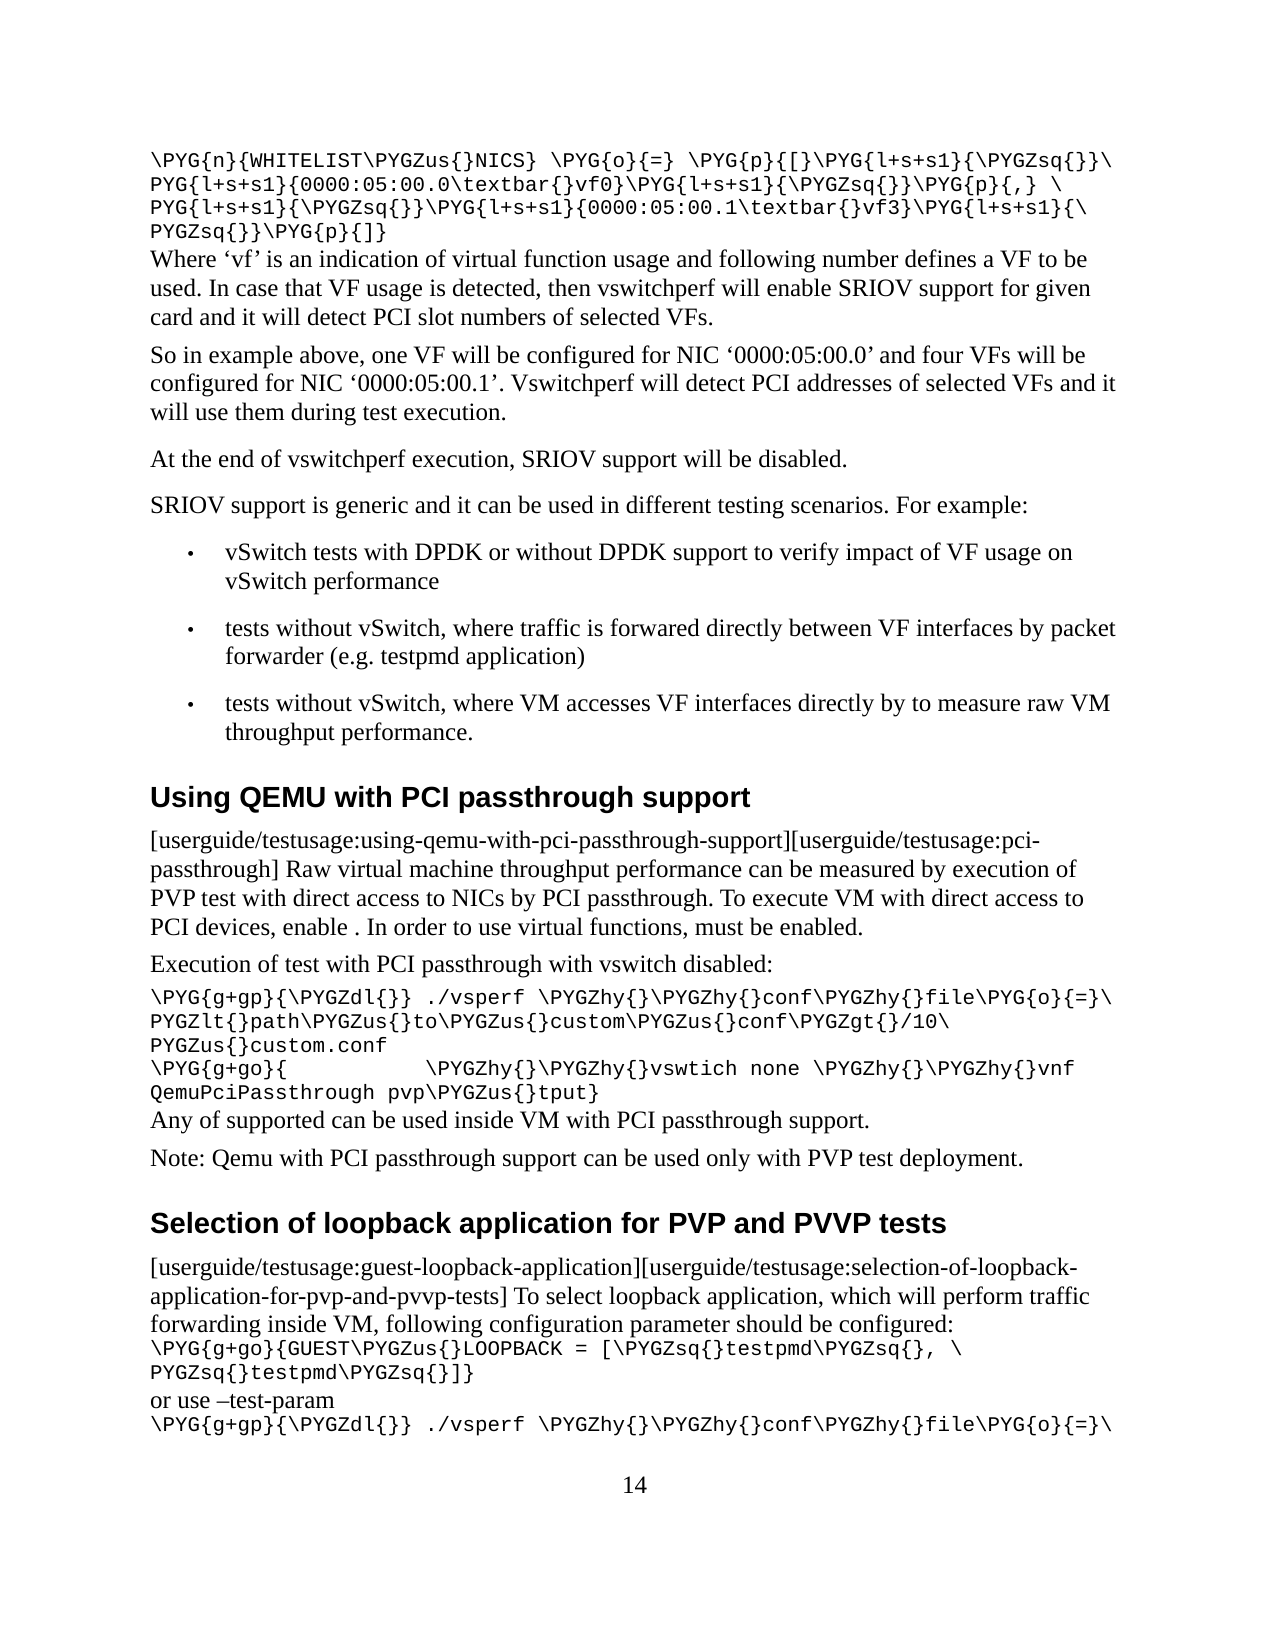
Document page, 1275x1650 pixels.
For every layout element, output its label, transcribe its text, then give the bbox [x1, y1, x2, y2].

list vSwitch tests with DPDK or without DPDK support to verify impact of VF usage on vSwitch performance [187, 537, 1125, 595]
text Note: Qemu with PCI passthrough support can be used only with PVP test deployment. [150, 1143, 1125, 1172]
text [userguide/testusage:guest-loopback-application][userguide/testusage:selection-of-loopback-application-for-pvp-and-pvvp-tests] To select loopback application, which will perform traffic forwarding inside VM, following configuration parameter should be configured: [150, 1252, 1125, 1338]
text \PYG{g+gp}{\PYGZdl{}} ./vsperf \PYGZhy{}\PYGZhy{}conf\PYGZhy{}file\PYG{o}{=}\PYGZlt{}path\PYGZus{}to\PYGZus{}custom\PYGZus{}conf\PYGZgt{}/10\PYGZus{}custom.conf [150, 987, 1125, 1058]
text \PYG{g+go}{GUEST\PYGZus{}LOOPBACK = [\PYGZsq{}testpmd\PYGZsq{}, \PYGZsq{}testpmd\PYGZsq{}]} [150, 1338, 1125, 1386]
list tests without vSwitch, where VM accesses VF interfaces directly by to measure raw VM throughput performance. [187, 688, 1125, 746]
subtitle Using QEMU with PCI passthrough support [150, 779, 1125, 813]
text [userguide/testusage:using-qemu-with-pci-passthrough-support][userguide/testusage:pci-passthrough] Raw virtual machine throughput performance can be measured by execution of PVP test with direct access to NICs by PCI passthrough. To execute VM with direct access to PCI devices, enable . In order to use virtual functions, must be enabled. [150, 826, 1125, 941]
text So in example above, one VF will be configured for NIC ‘0000:05:00.0’ and four VFs will be configured for NIC ‘0000:05:00.1’. Vswitchperf will detect PCI addresses of selected VFs and it will use them during test execution. [150, 340, 1125, 426]
text SRIOV support is generic and it can be used in different testing scenarios. For example: [150, 491, 1125, 519]
text \PYG{n}{WHITELIST\PYGZus{}NICS} \PYG{o}{=} \PYG{p}{[}\PYG{l+s+s1}{\PYGZsq{}}\PYG{l+s+s1}{0000:05:00.0\textbar{}vf0}\PYG{l+s+s1}{\PYGZsq{}}\PYG{p}{,} \PYG{l+s+s1}{\PYGZsq{}}\PYG{l+s+s1}{0000:05:00.1\textbar{}vf3}\PYG{l+s+s1}{\PYGZsq{}}\PYG{p}{]} [150, 150, 1125, 244]
text Execution of test with PCI passthrough with vswitch disabled: [150, 949, 1125, 978]
text or use –test-param [150, 1386, 1125, 1414]
text \PYG{g+go}{ \PYGZhy{}\PYGZhy{}vswtich none \PYGZhy{}\PYGZhy{}vnf QemuPciPassthrough pvp\PYGZus{}tput} [150, 1058, 1125, 1106]
text \PYG{g+gp}{\PYGZdl{}} ./vsperf \PYGZhy{}\PYGZhy{}conf\PYGZhy{}file\PYG{o}{=}\ [150, 1414, 1125, 1438]
subtitle Selection of loopback application for PVP and PVVP tests [150, 1206, 1125, 1239]
text At the end of vswitchperf execution, SRIOV support will be disabled. [150, 444, 1125, 473]
text Any of supported can be used inside VM with PCI passthrough support. [150, 1106, 1125, 1134]
list tests without vSwitch, where traffic is forwared directly between VF interfaces by packet forwarder (e.g. testpmd application) [187, 613, 1125, 670]
text Where ‘vf’ is an indication of virtual function usage and following number defines a VF to be used. In case that VF usage is detected, then vswitchperf will enable SRIOV support for given card and it will detect PCI slot numbers of selected VFs. [150, 244, 1125, 331]
